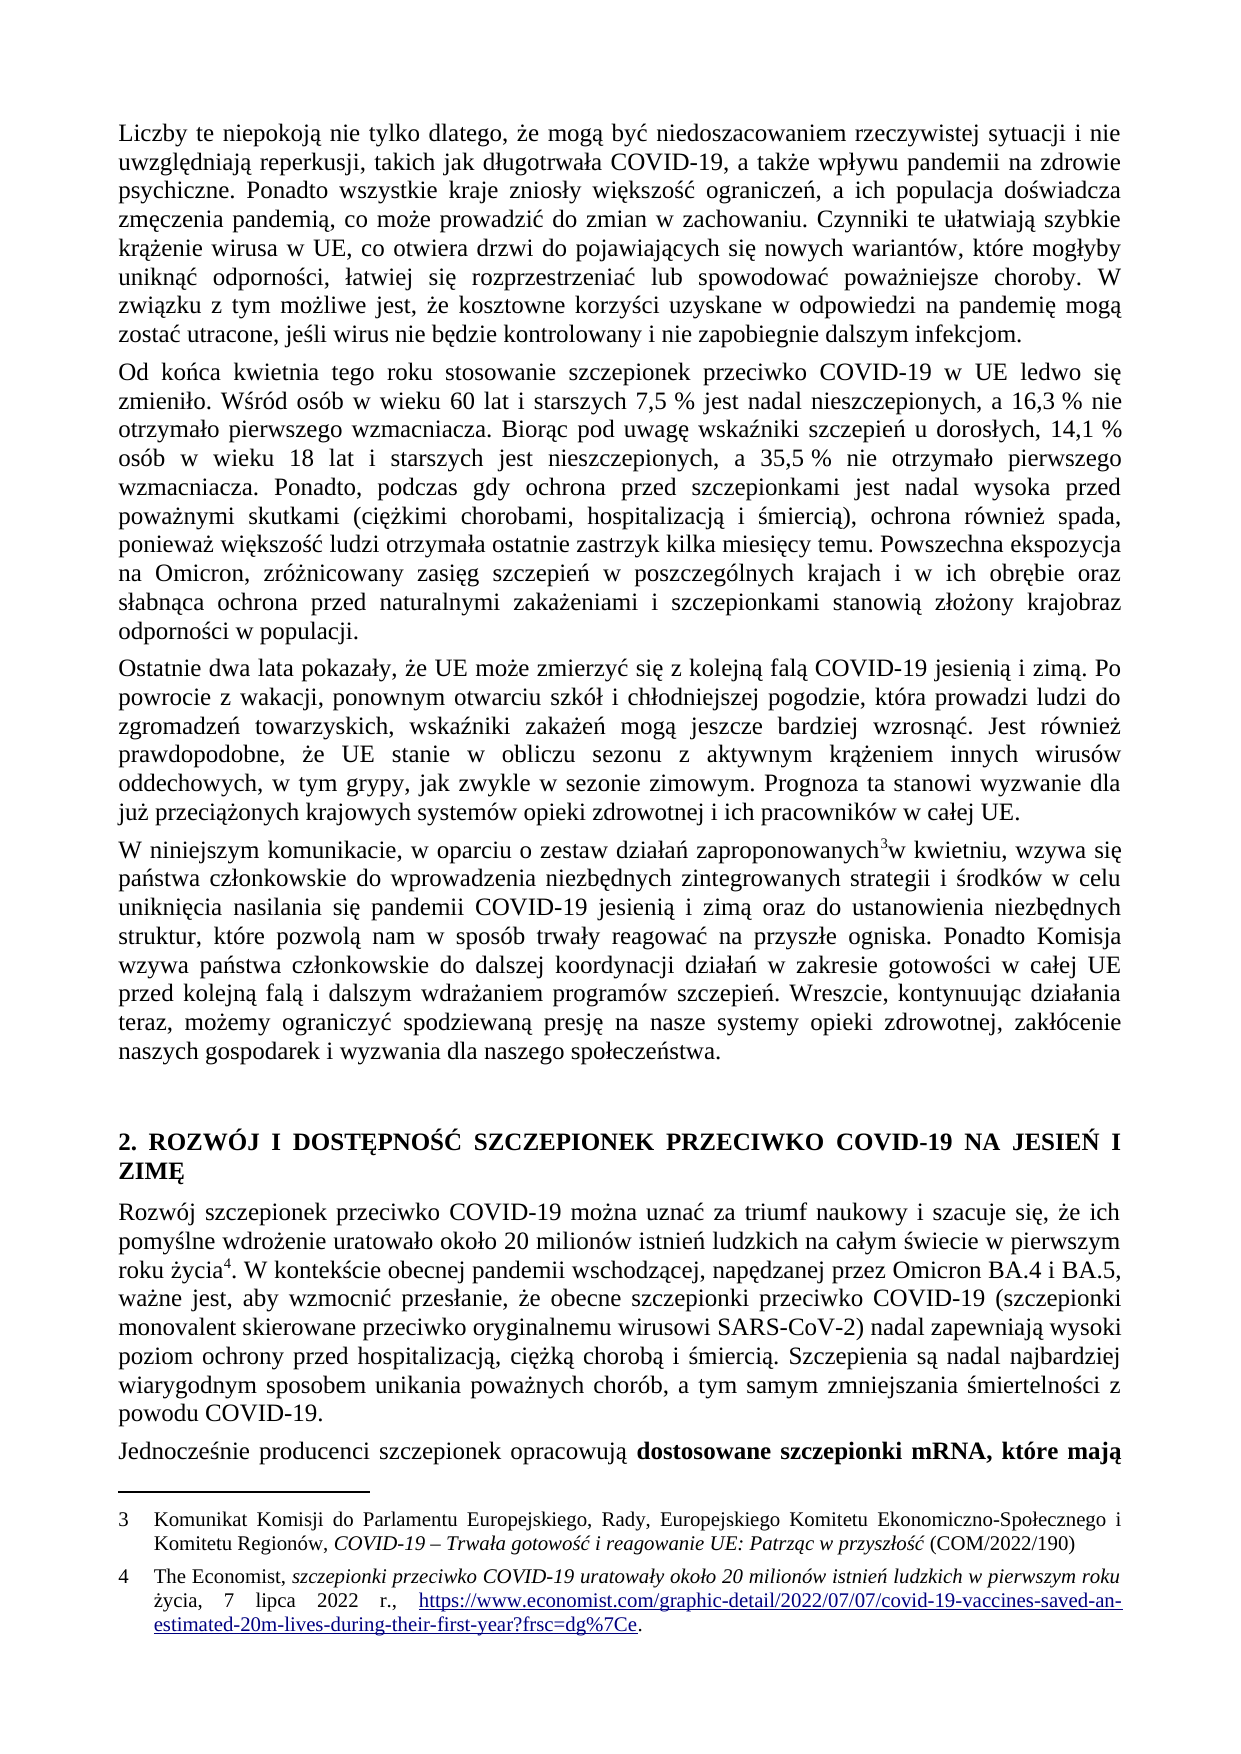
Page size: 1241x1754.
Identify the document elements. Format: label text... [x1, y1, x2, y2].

text The Economist, szczepionki przeciwko COVID-19 uratowały około 20 milionów istnień ludzkich w pierwszym roku życia, 7 lipca 2022 r., https://www.economist.com/graphic-detail/2022/07/07/covid-19-vaccines-saved-an-estimated-20m-lives-during-their-first-year?frsc=dg%7Ce. [118, 1564, 1122, 1636]
text Rozwój szczepionek przeciwko COVID-19 można uznać za triumf naukowy i szacuje się, że ich pomyślne wdrożenie uratowało około 20 milionów istnień ludzkich na całym świecie w pierwszym roku życia. W kontekście obecnej pandemii wschodzącej, napędzanej przez Omicron BA.4 i BA.5, ważne jest, aby wzmocnić przesłanie, że obecne szczepionki przeciwko COVID-19 (szczepionki monovalent skierowane przeciwko oryginalnemu wirusowi SARS-CoV-2) nadal zapewniają wysoki poziom ochrony przed hospitalizacją, ciężką chorobą i śmiercią. Szczepienia są nadal najbardziej wiarygodnym sposobem unikania poważnych chorób, a tym samym zmniejszania śmiertelności z powodu COVID-19. [118, 1197, 1122, 1427]
subtitle 2. ROZWÓJ I DOSTĘPNOŚĆ SZCZEPIONEK PRZECIWKO COVID-19 NA JESIEŃ I ZIMĘ [118, 1127, 1122, 1185]
text W niniejszym komunikacie, w oparciu o zestaw działań zaproponowanychw kwietniu, wzywa się państwa członkowskie do wprowadzenia niezbędnych zintegrowanych strategii i środków w celu uniknięcia nasilania się pandemii COVID-19 jesienią i zimą oraz do ustanowienia niezbędnych struktur, które pozwolą nam w sposób trwały reagować na przyszłe ogniska. Ponadto Komisja wzywa państwa członkowskie do dalszej koordynacji działań w zakresie gotowości w całej UE przed kolejną falą i dalszym wdrażaniem programów szczepień. Wreszcie, kontynuując działania teraz, możemy ograniczyć spodziewaną presję na nasze systemy opieki zdrowotnej, zakłócenie naszych gospodarek i wyzwania dla naszego społeczeństwa. [118, 835, 1122, 1065]
text Jednocześnie producenci szczepionek opracowują dostosowane szczepionki mRNA, które mają [118, 1436, 1122, 1465]
text Od końca kwietnia tego roku stosowanie szczepionek przeciwko COVID-19 w UE ledwo się zmieniło. Wśród osób w wieku 60 lat i starszych 7,5 % jest nadal nieszczepionych, a 16,3 % nie otrzymało pierwszego wzmacniacza. Biorąc pod uwagę wskaźniki szczepień u dorosłych, 14,1 % osób w wieku 18 lat i starszych jest nieszczepionych, a 35,5 % nie otrzymało pierwszego wzmacniacza. Ponadto, podczas gdy ochrona przed szczepionkami jest nadal wysoka przed poważnymi skutkami (ciężkimi chorobami, hospitalizacją i śmiercią), ochrona również spada, ponieważ większość ludzi otrzymała ostatnie zastrzyk kilka miesięcy temu. Powszechna ekspozycja na Omicron, zróżnicowany zasięg szczepień w poszczególnych krajach i w ich obrębie oraz słabnąca ochrona przed naturalnymi zakażeniami i szczepionkami stanowią złożony krajobraz odporności w populacji. [118, 357, 1122, 644]
text Liczby te niepokoją nie tylko dlatego, że mogą być niedoszacowaniem rzeczywistej sytuacji i nie uwzględniają reperkusji, takich jak długotrwała COVID-19, a także wpływu pandemii na zdrowie psychiczne. Ponadto wszystkie kraje zniosły większość ograniczeń, a ich populacja doświadcza zmęczenia pandemią, co może prowadzić do zmian w zachowaniu. Czynniki te ułatwiają szybkie krążenie wirusa w UE, co otwiera drzwi do pojawiających się nowych wariantów, które mogłyby uniknąć odporności, łatwiej się rozprzestrzeniać lub spowodować poważniejsze choroby. W związku z tym możliwe jest, że kosztowne korzyści uzyskane w odpowiedzi na pandemię mogą zostać utracone, jeśli wirus nie będzie kontrolowany i nie zapobiegnie dalszym infekcjom. [118, 118, 1122, 348]
text Komunikat Komisji do Parlamentu Europejskiego, Rady, Europejskiego Komitetu Ekonomiczno-Społecznego i Komitetu Regionów, COVID-19 – Trwała gotowość i reagowanie UE: Patrząc w przyszłość (COM/2022/190) [118, 1507, 1122, 1555]
text Ostatnie dwa lata pokazały, że UE może zmierzyć się z kolejną falą COVID-19 jesienią i zimą. Po powrocie z wakacji, ponownym otwarciu szkół i chłodniejszej pogodzie, która prowadzi ludzi do zgromadzeń towarzyskich, wskaźniki zakażeń mogą jeszcze bardziej wzrosnąć. Jest również prawdopodobne, że UE stanie w obliczu sezonu z aktywnym krążeniem innych wirusów oddechowych, w tym grypy, jak zwykle w sezonie zimowym. Prognoza ta stanowi wyzwanie dla już przeciążonych krajowych systemów opieki zdrowotnej i ich pracowników w całej UE. [118, 653, 1122, 826]
